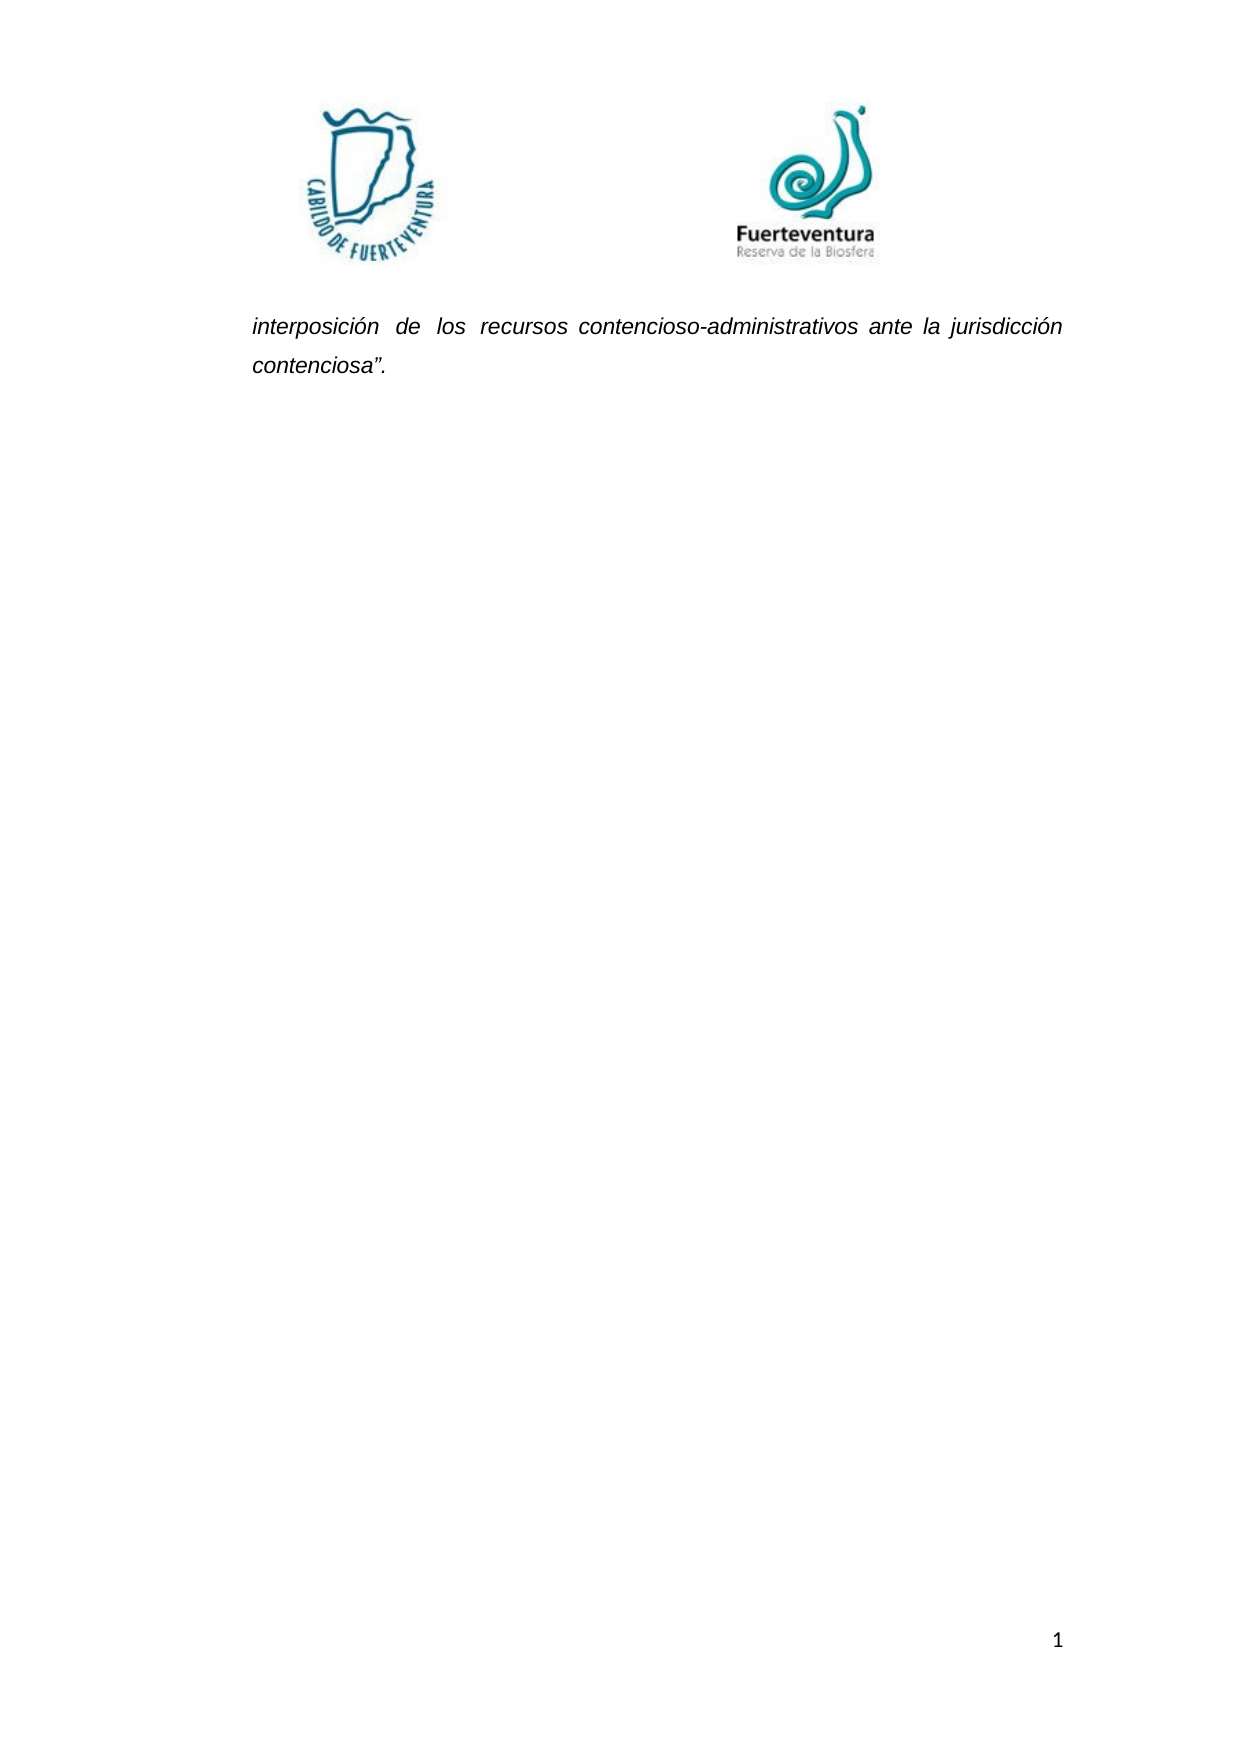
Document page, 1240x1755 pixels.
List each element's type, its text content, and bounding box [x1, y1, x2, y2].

list interposición de los recursos contencioso-administrativos ante la jurisdicción contenciosa”. [214, 313, 1063, 378]
